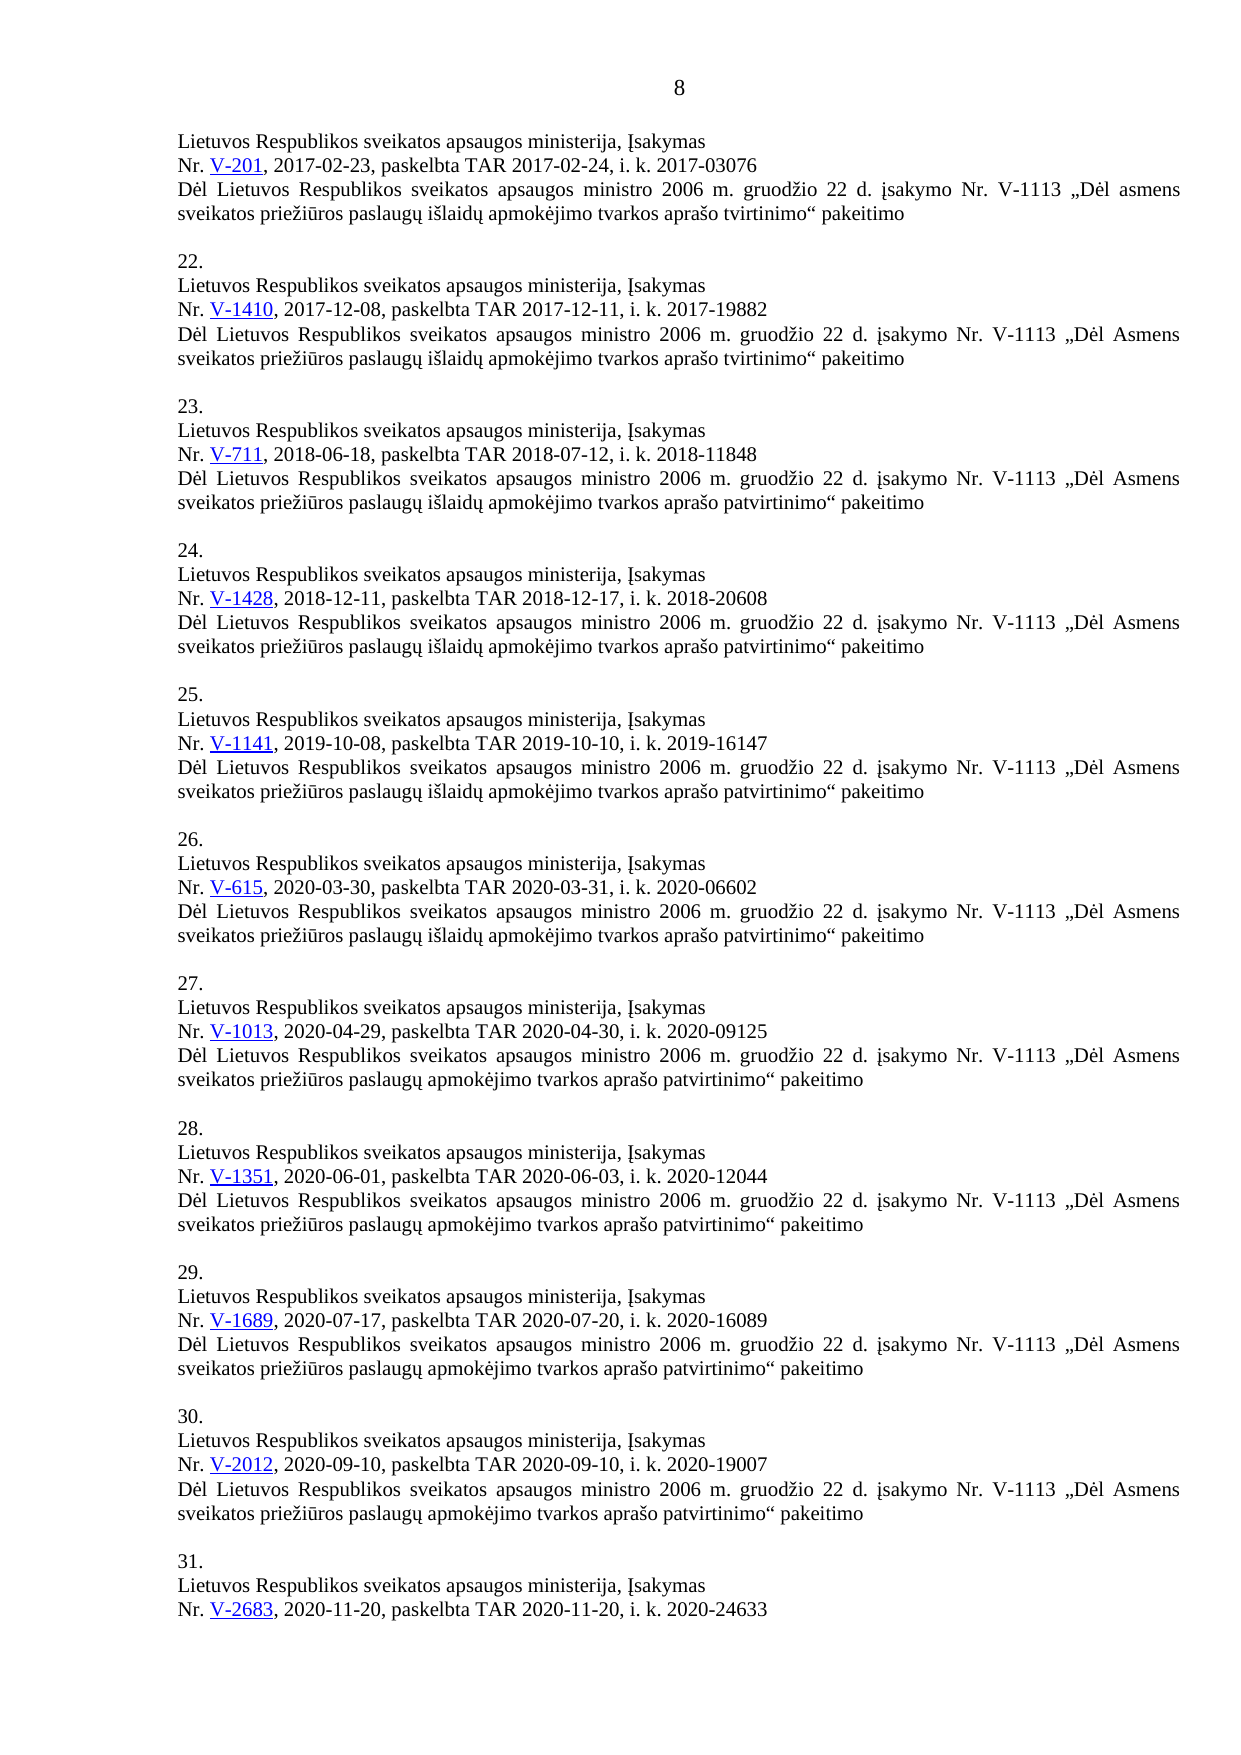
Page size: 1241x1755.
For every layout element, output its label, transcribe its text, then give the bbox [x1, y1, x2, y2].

text 23. [177, 394, 1181, 418]
text Dėl Lietuvos Respublikos sveikatos apsaugos ministro 2006 m. gruodžio 22 d. įsakymo Nr. V-1113 „Dėl asmens sveikatos priežiūros paslaugų išlaidų apmokėjimo tvarkos aprašo tvirtinimo“ pakeitimo [177, 177, 1181, 225]
text 26. [177, 827, 1181, 851]
text Dėl Lietuvos Respublikos sveikatos apsaugos ministro 2006 m. gruodžio 22 d. įsakymo Nr. V-1113 „Dėl Asmens sveikatos priežiūros paslaugų išlaidų apmokėjimo tvarkos aprašo patvirtinimo“ pakeitimo [177, 610, 1181, 658]
text Lietuvos Respublikos sveikatos apsaugos ministerija, Įsakymas [177, 129, 1181, 153]
text Nr. V-1428, 2018-12-11, paskelbta TAR 2018-12-17, i. k. 2018-20608 [177, 586, 1181, 610]
text 30. [177, 1404, 1181, 1428]
text 22. [177, 249, 1181, 273]
text 27. [177, 971, 1181, 995]
text Dėl Lietuvos Respublikos sveikatos apsaugos ministro 2006 m. gruodžio 22 d. įsakymo Nr. V-1113 „Dėl Asmens sveikatos priežiūros paslaugų išlaidų apmokėjimo tvarkos aprašo patvirtinimo“ pakeitimo [177, 754, 1181, 803]
text Dėl Lietuvos Respublikos sveikatos apsaugos ministro 2006 m. gruodžio 22 d. įsakymo Nr. V-1113 „Dėl Asmens sveikatos priežiūros paslaugų išlaidų apmokėjimo tvarkos aprašo patvirtinimo“ pakeitimo [177, 466, 1181, 514]
text Dėl Lietuvos Respublikos sveikatos apsaugos ministro 2006 m. gruodžio 22 d. įsakymo Nr. V-1113 „Dėl Asmens sveikatos priežiūros paslaugų apmokėjimo tvarkos aprašo patvirtinimo“ pakeitimo [177, 1476, 1181, 1524]
text Lietuvos Respublikos sveikatos apsaugos ministerija, Įsakymas [177, 1428, 1181, 1452]
text Nr. V-2012, 2020-09-10, paskelbta TAR 2020-09-10, i. k. 2020-19007 [177, 1452, 1181, 1476]
text Lietuvos Respublikos sveikatos apsaugos ministerija, Įsakymas [177, 562, 1181, 586]
text Nr. V-711, 2018-06-18, paskelbta TAR 2018-07-12, i. k. 2018-11848 [177, 442, 1181, 466]
text Lietuvos Respublikos sveikatos apsaugos ministerija, Įsakymas [177, 851, 1181, 875]
text Lietuvos Respublikos sveikatos apsaugos ministerija, Įsakymas [177, 1284, 1181, 1308]
text Dėl Lietuvos Respublikos sveikatos apsaugos ministro 2006 m. gruodžio 22 d. įsakymo Nr. V-1113 „Dėl Asmens sveikatos priežiūros paslaugų apmokėjimo tvarkos aprašo patvirtinimo“ pakeitimo [177, 1043, 1181, 1091]
text Nr. V-1013, 2020-04-29, paskelbta TAR 2020-04-30, i. k. 2020-09125 [177, 1019, 1181, 1043]
text Lietuvos Respublikos sveikatos apsaugos ministerija, Įsakymas [177, 1139, 1181, 1164]
text Dėl Lietuvos Respublikos sveikatos apsaugos ministro 2006 m. gruodžio 22 d. įsakymo Nr. V-1113 „Dėl Asmens sveikatos priežiūros paslaugų išlaidų apmokėjimo tvarkos aprašo tvirtinimo“ pakeitimo [177, 321, 1181, 369]
text Dėl Lietuvos Respublikos sveikatos apsaugos ministro 2006 m. gruodžio 22 d. įsakymo Nr. V-1113 „Dėl Asmens sveikatos priežiūros paslaugų apmokėjimo tvarkos aprašo patvirtinimo“ pakeitimo [177, 1188, 1181, 1236]
text Lietuvos Respublikos sveikatos apsaugos ministerija, Įsakymas [177, 995, 1181, 1019]
text Nr. V-2683, 2020-11-20, paskelbta TAR 2020-11-20, i. k. 2020-24633 [177, 1597, 1181, 1621]
text Nr. V-201, 2017-02-23, paskelbta TAR 2017-02-24, i. k. 2017-03076 [177, 153, 1181, 177]
text Dėl Lietuvos Respublikos sveikatos apsaugos ministro 2006 m. gruodžio 22 d. įsakymo Nr. V-1113 „Dėl Asmens sveikatos priežiūros paslaugų išlaidų apmokėjimo tvarkos aprašo patvirtinimo“ pakeitimo [177, 899, 1181, 947]
text 29. [177, 1260, 1181, 1284]
text Lietuvos Respublikos sveikatos apsaugos ministerija, Įsakymas [177, 273, 1181, 297]
text Nr. V-1351, 2020-06-01, paskelbta TAR 2020-06-03, i. k. 2020-12044 [177, 1164, 1181, 1188]
text Nr. V-1141, 2019-10-08, paskelbta TAR 2019-10-10, i. k. 2019-16147 [177, 731, 1181, 754]
text 24. [177, 538, 1181, 562]
text Nr. V-1410, 2017-12-08, paskelbta TAR 2017-12-11, i. k. 2017-19882 [177, 297, 1181, 321]
text Dėl Lietuvos Respublikos sveikatos apsaugos ministro 2006 m. gruodžio 22 d. įsakymo Nr. V-1113 „Dėl Asmens sveikatos priežiūros paslaugų apmokėjimo tvarkos aprašo patvirtinimo“ pakeitimo [177, 1332, 1181, 1380]
text Nr. V-1689, 2020-07-17, paskelbta TAR 2020-07-20, i. k. 2020-16089 [177, 1308, 1181, 1332]
text Nr. V-615, 2020-03-30, paskelbta TAR 2020-03-31, i. k. 2020-06602 [177, 875, 1181, 899]
text 31. [177, 1549, 1181, 1573]
text Lietuvos Respublikos sveikatos apsaugos ministerija, Įsakymas [177, 706, 1181, 731]
text Lietuvos Respublikos sveikatos apsaugos ministerija, Įsakymas [177, 418, 1181, 442]
text 25. [177, 682, 1181, 706]
text 28. [177, 1116, 1181, 1139]
text Lietuvos Respublikos sveikatos apsaugos ministerija, Įsakymas [177, 1573, 1181, 1597]
